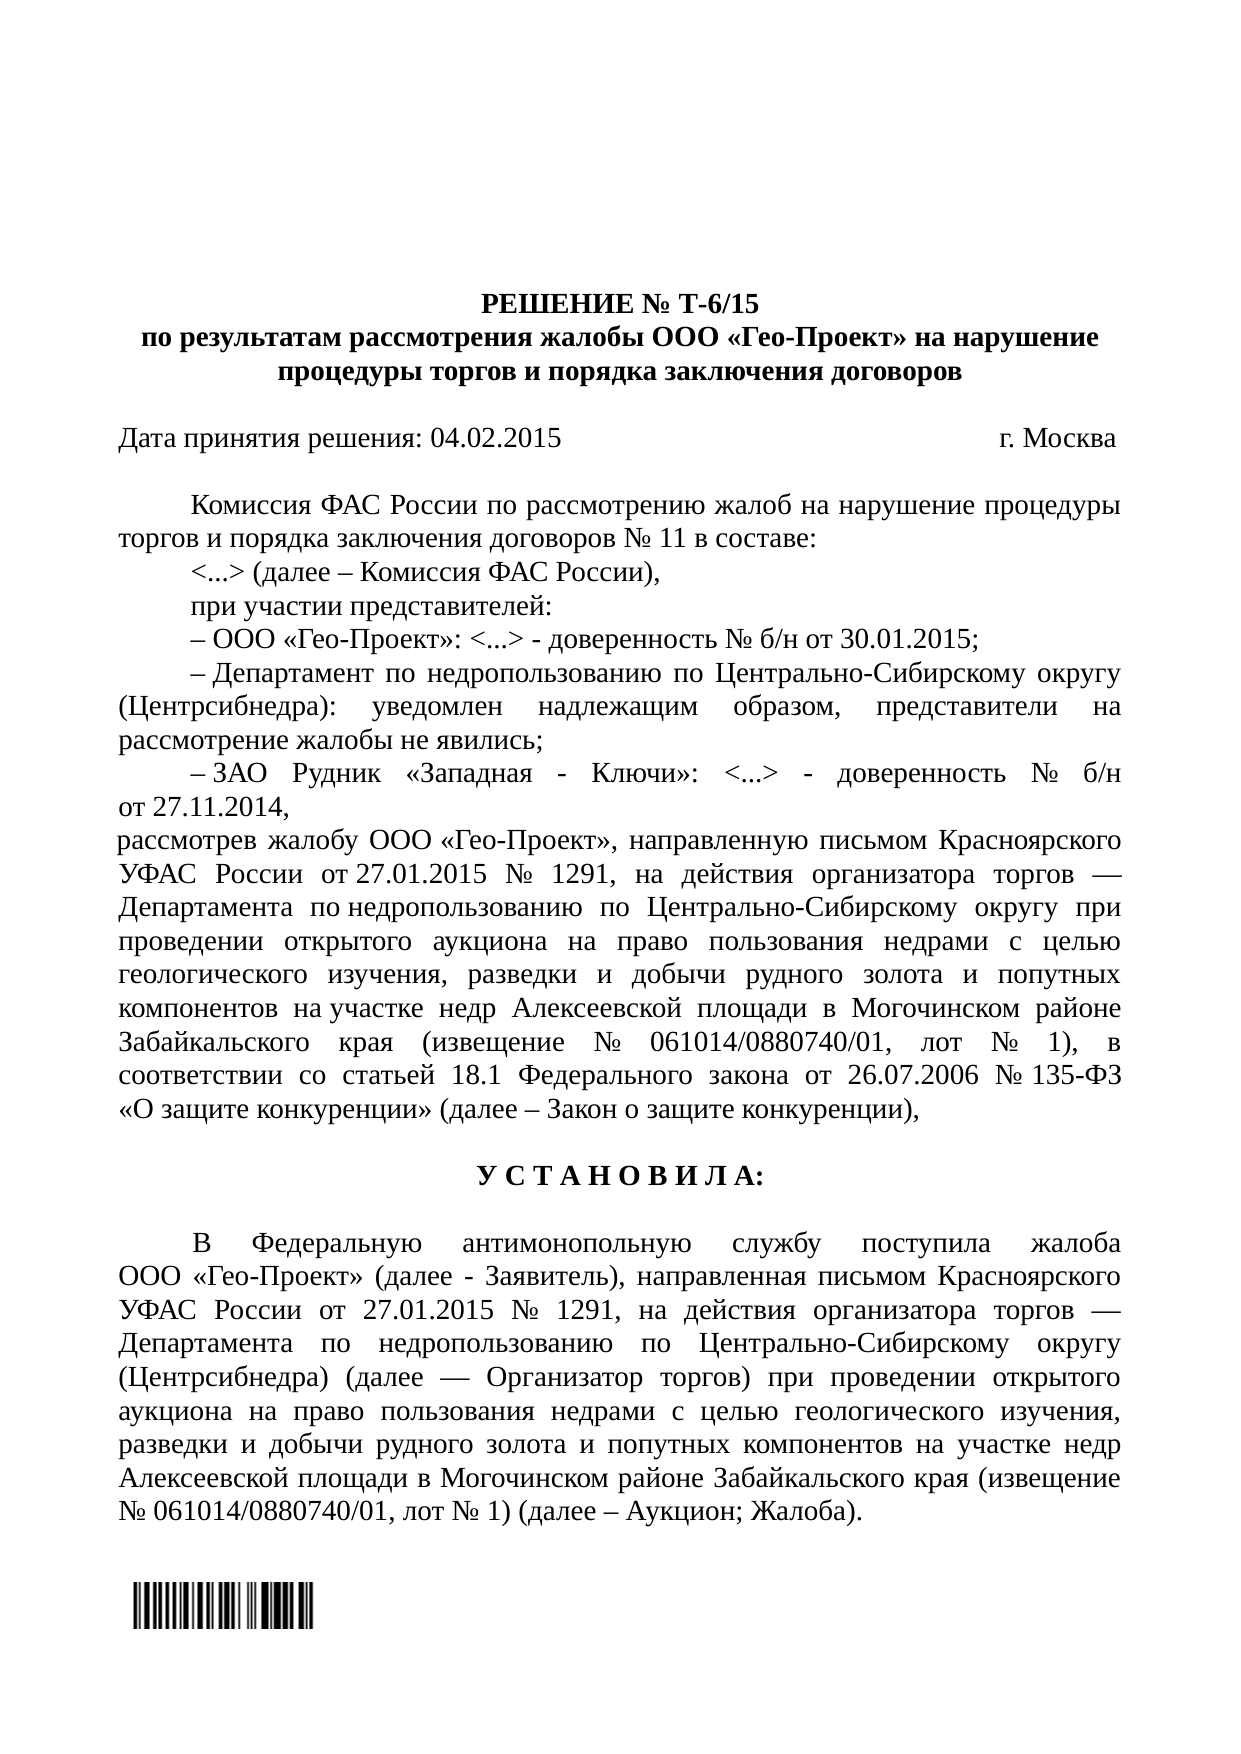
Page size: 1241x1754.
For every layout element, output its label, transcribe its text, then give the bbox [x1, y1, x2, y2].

text Дата принятия решения: 04.02.2015 г. Москва [118, 420, 1122, 453]
text – Департамент по недропользованию по Центрально-Сибирскому округу (Центрсибнедра): уведомлен надлежащим образом, представители на рассмотрение жалобы не явились; [118, 655, 1122, 755]
text В Федеральную антимонопольную службу поступила жалоба ООО «Гео‑Проект» (далее - Заявитель), направленная письмом Красноярского УФАС России от 27.01.2015 № 1291, на действия организатора торгов — Департамента по недропользованию по Центрально-Сибирскому округу (Центрсибнедра) (далее — Организатор торгов) при проведении открытого аукциона на право пользования недрами с целью геологического изучения, разведки и добычи рудного золота и попутных компонентов на участке недр Алексеевской площади в Могочинском районе Забайкальского края (извещение № 061014/0880740/01, лот № 1) (далее – Аукцион; Жалоба). [118, 1225, 1122, 1527]
text по результатам рассмотрения жалобы ООО «Гео-Проект» на нарушение процедуры торгов и порядка заключения договоров [118, 319, 1122, 386]
text – ЗАО Рудник «Западная - Ключи»: <...> - доверенность № б/н от 27.11.2014, [118, 755, 1122, 822]
text Комиссия ФАС России по рассмотрению жалоб на нарушение процедуры торгов и порядка заключения договоров № 11 в составе: [118, 487, 1122, 554]
text рассмотрев жалобу ООО «Гео‑Проект», направленную письмом Красноярского УФАС России от 27.01.2015 № 1291, на действия организатора торгов — Департамента по недропользованию по Центрально-Сибирскому округу при проведении открытого аукциона на право пользования недрами с целью геологического изучения, разведки и добычи рудного золота и попутных компонентов на участке недр Алексеевской площади в Могочинском районе Забайкальского края (извещение № 061014/0880740/01, лот № 1), в соответствии со статьей 18.1 Федерального закона от 26.07.2006 № 135-ФЗ «О защите конкуренции» (далее – Закон о защите конкуренции), [116, 822, 1122, 1124]
text У С Т А Н О В И Л А: [118, 1158, 1122, 1191]
text РЕШЕНИЕ № Т-6/15 [118, 286, 1122, 319]
text – ООО «Гео-Проект»: <...> - доверенность № б/н от 30.01.2015; [118, 621, 1122, 655]
text <...> (далее – Комиссия ФАС России), [118, 554, 1122, 588]
text при участии представителей: [118, 588, 1122, 621]
picture [118, 1582, 331, 1629]
